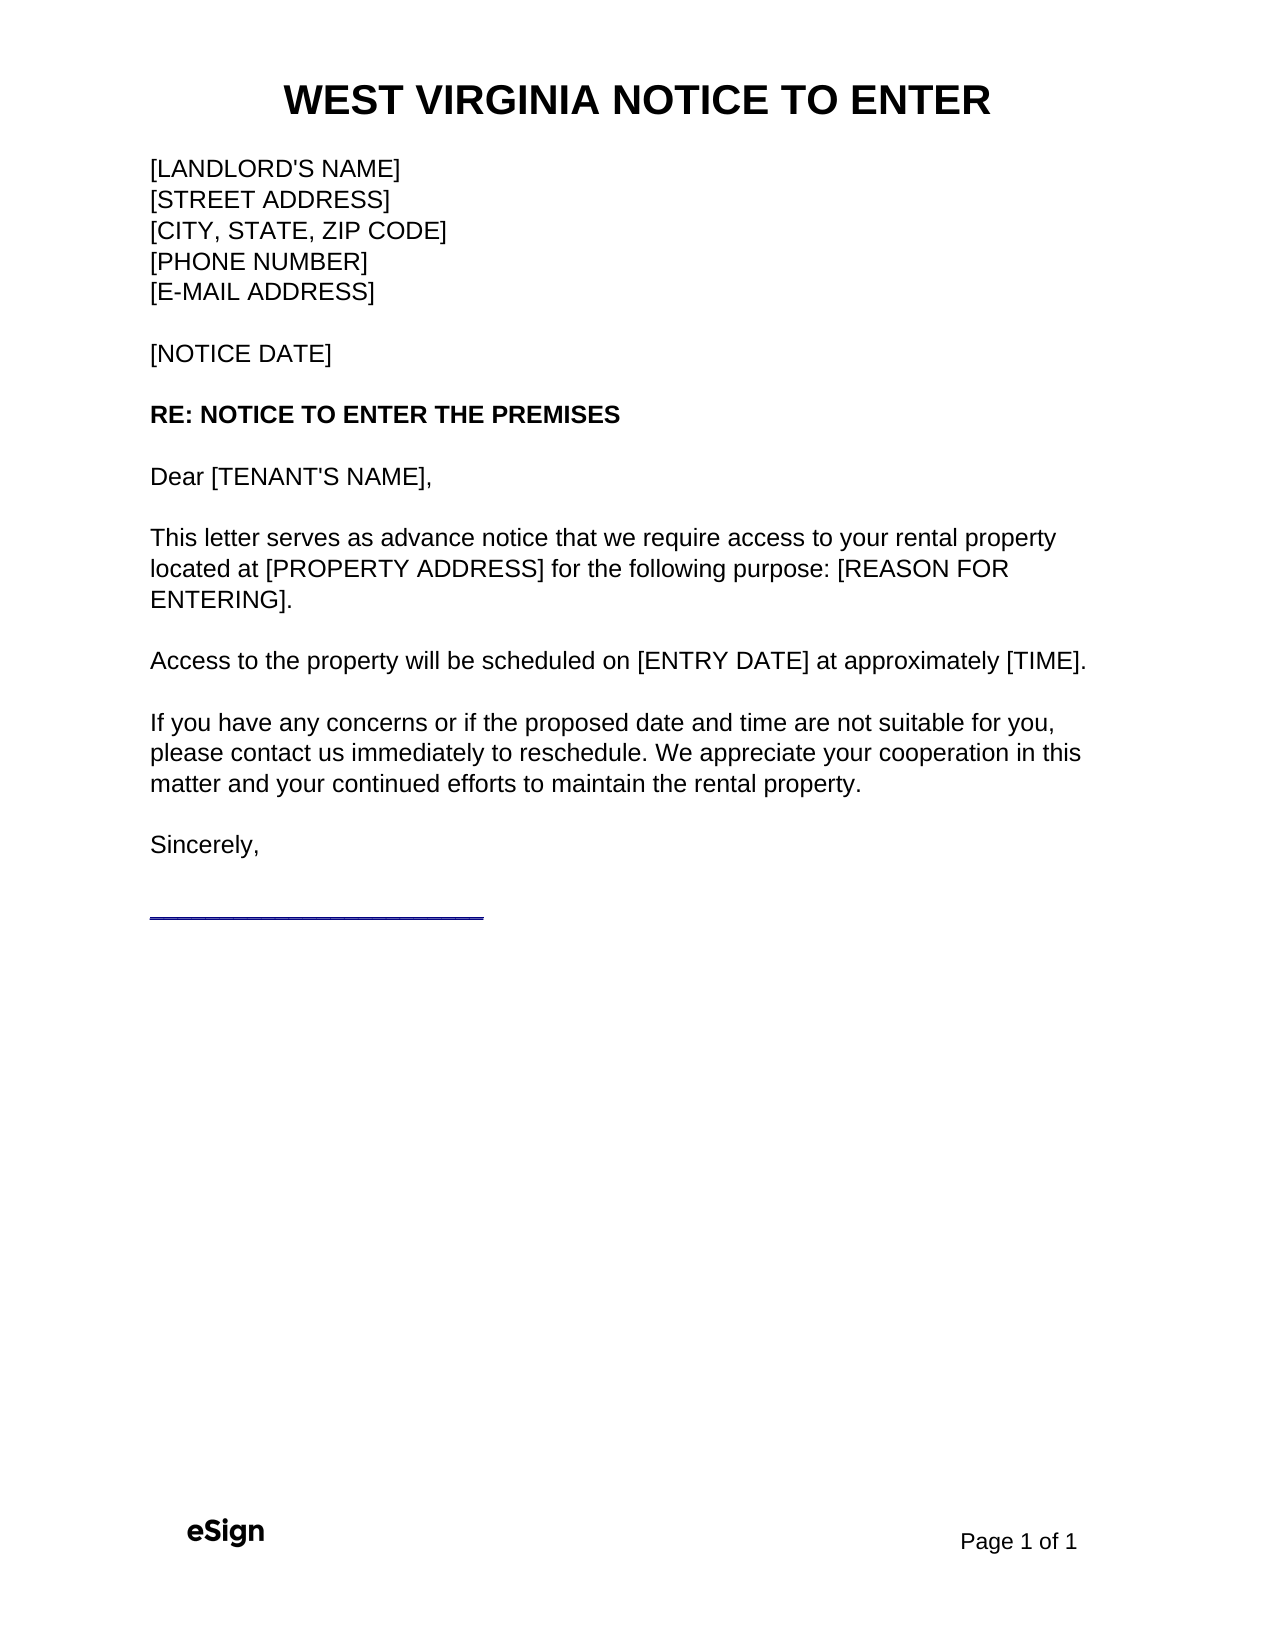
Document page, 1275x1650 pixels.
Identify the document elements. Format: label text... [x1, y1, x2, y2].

text [PHONE NUMBER] [150, 247, 1125, 275]
text Sincerely, [150, 830, 1125, 859]
text [CITY, STATE, ZIP CODE] [150, 216, 1125, 244]
subtitle Dear [TENANT'S NAME], [150, 462, 1125, 490]
text RE: NOTICE TO ENTER THE PREMISES [150, 400, 1125, 429]
text [LANDLORD'S NAME] [150, 154, 1125, 183]
text [STREET ADDRESS] [150, 185, 1125, 214]
text If you have any concerns or if the proposed date and time are not suitable for you, please contact us immediately to reschedule. We appreciate your cooperation in this matter and your continued efforts to maintain the rental property. [150, 707, 1125, 798]
subtitle Access to the property will be scheduled on [ENTRY DATE] at approximately [TIME]. [150, 646, 1125, 675]
text ________________________ [150, 892, 1125, 921]
text [NOTICE DATE] [150, 339, 1125, 367]
text This letter serves as advance notice that we require access to your rental property located at [PROPERTY ADDRESS] for the following purpose: [REASON FOR ENTERING]. [150, 523, 1125, 613]
text [E-MAIL ADDRESS] [150, 277, 1125, 306]
subtitle WEST VIRGINIA NOTICE TO ENTER [150, 75, 1125, 123]
